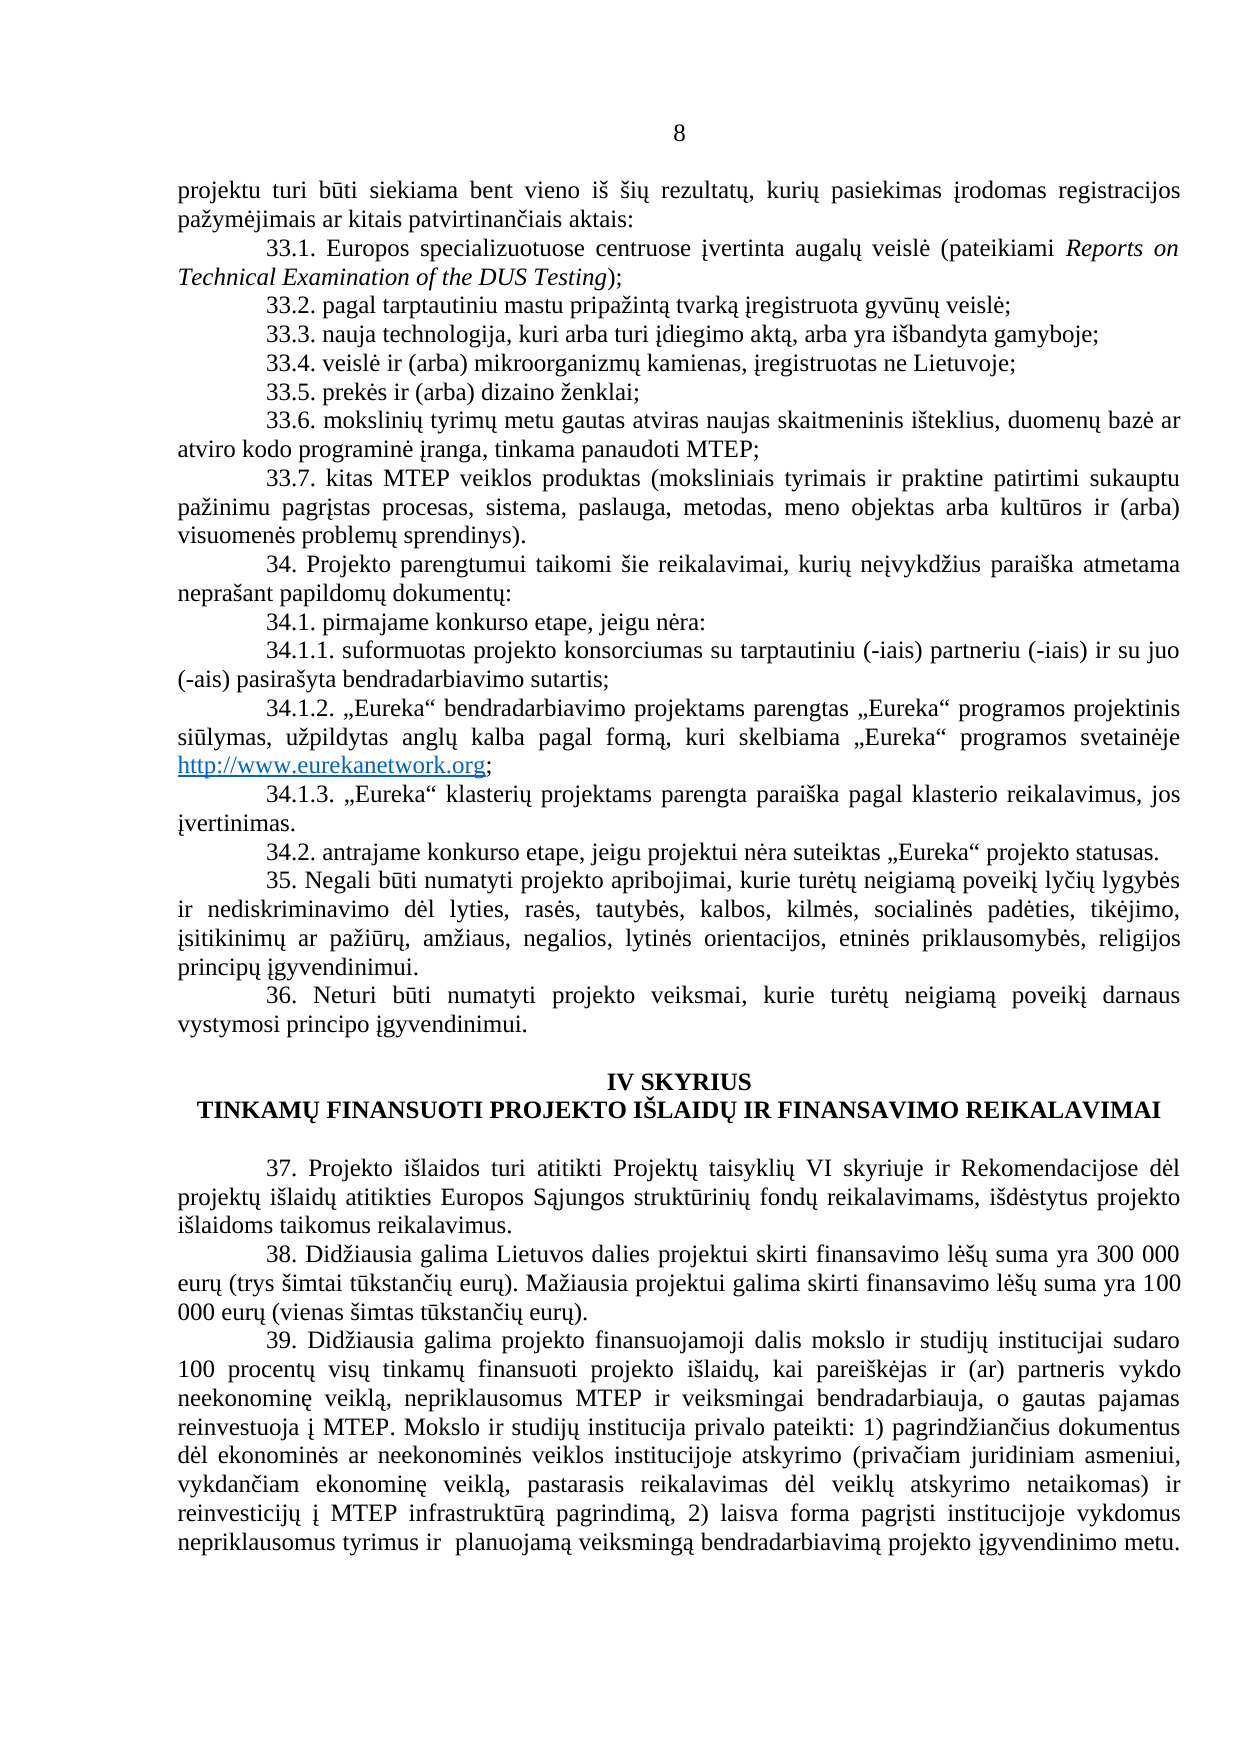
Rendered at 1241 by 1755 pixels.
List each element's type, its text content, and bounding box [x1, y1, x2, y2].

text 35. Negali būti numatyti projekto apribojimai, kurie turėtų neigiamą poveikį lyčių lygybės ir nediskriminavimo dėl lyties, rasės, tautybės, kalbos, kilmės, socialinės padėties, tikėjimo, įsitikinimų ar pažiūrų, amžiaus, negalios, lytinės orientacijos, etninės priklausomybės, religijos principų įgyvendinimui. [177, 865, 1181, 980]
text 33.2. pagal tarptautiniu mastu pripažintą tvarką įregistruota gyvūnų veislė; [177, 290, 1181, 319]
text 36. Neturi būti numatyti projekto veiksmai, kurie turėtų neigiamą poveikį darnaus vystymosi principo įgyvendinimui. [177, 980, 1181, 1038]
text 34.1. pirmajame konkurso etape, jeigu nėra: [177, 607, 1181, 635]
text 33.1. Europos specializuotuose centruose įvertinta augalų veislė (pateikiami Reports on Technical Examination of the DUS Testing); [177, 233, 1181, 290]
text 34. Projekto parengtumui taikomi šie reikalavimai, kurių neįvykdžius paraiška atmetama neprašant papildomų dokumentų: [177, 549, 1181, 607]
text 33.5. prekės ir (arba) dizaino ženklai; [177, 377, 1181, 405]
text 33.3. nauja technologija, kuri arba turi įdiegimo aktą, arba yra išbandyta gamyboje; [177, 319, 1181, 348]
text 39. Didžiausia galima projekto finansuojamoji dalis mokslo ir studijų institucijai sudaro 100 procentų visų tinkamų finansuoti projekto išlaidų, kai pareiškėjas ir (ar) partneris vykdo neekonominę veiklą, nepriklausomus MTEP ir veiksmingai bendradarbiauja, o gautas pajamas reinvestuoja į MTEP. Mokslo ir studijų institucija privalo pateikti: 1) pagrindžiančius dokumentus dėl ekonominės ar neekonominės veiklos institucijoje atskyrimo (privačiam juridiniam asmeniui, vykdančiam ekonominę veiklą, pastarasis reikalavimas dėl veiklų atskyrimo netaikomas) ir reinvesticijų į MTEP infrastruktūrą pagrindimą, 2) laisva forma pagrįsti institucijoje vykdomus nepriklausomus tyrimus ir planuojamą veiksmingą bendradarbiavimą projekto įgyvendinimo metu. [177, 1325, 1181, 1555]
text 33.7. kitas MTEP veiklos produktas (moksliniais tyrimais ir praktine patirtimi sukauptu pažinimu pagrįstas procesas, sistema, paslauga, metodas, meno objektas arba kultūros ir (arba) visuomenės problemų sprendinys). [177, 463, 1181, 549]
text 38. Didžiausia galima Lietuvos dalies projektui skirti finansavimo lėšų suma yra 300 000 eurų (trys šimtai tūkstančių eurų). Mažiausia projektui galima skirti finansavimo lėšų suma yra 100 000 eurų (vienas šimtas tūkstančių eurų). [177, 1239, 1181, 1325]
text IV SKYRIUS [177, 1067, 1181, 1095]
text 34.2. antrajame konkurso etape, jeigu projektui nėra suteiktas „Eureka“ projekto statusas. [177, 837, 1181, 865]
text 33.6. mokslinių tyrimų metu gautas atviras naujas skaitmeninis išteklius, duomenų bazė ar atviro kodo programinė įranga, tinkama panaudoti MTEP; [177, 405, 1181, 463]
text projektu turi būti siekiama bent vieno iš šių rezultatų, kurių pasiekimas įrodomas registracijos pažymėjimais ar kitais patvirtinančiais aktais: [177, 175, 1181, 233]
text 33.4. veislė ir (arba) mikroorganizmų kamienas, įregistruotas ne Lietuvoje; [177, 348, 1181, 377]
text 34.1.2. „Eureka“ bendradarbiavimo projektams parengtas „Eureka“ programos projektinis siūlymas, užpildytas anglų kalba pagal formą, kuri skelbiama „Eureka“ programos svetainėje http://www.eurekanetwork.org; [177, 693, 1181, 779]
text 34.1.1. suformuotas projekto konsorciumas su tarptautiniu (-iais) partneriu (-iais) ir su juo (-ais) pasirašyta bendradarbiavimo sutartis; [177, 635, 1181, 693]
text 37. Projekto išlaidos turi atitikti Projektų taisyklių VI skyriuje ir Rekomendacijose dėl projektų išlaidų atitikties Europos Sąjungos struktūrinių fondų reikalavimams, išdėstytus projekto išlaidoms taikomus reikalavimus. [177, 1153, 1181, 1239]
text TINKAMŲ FINANSUOTI PROJEKTO IŠLAIDŲ IR FINANSAVIMO REIKALAVIMAI [177, 1095, 1181, 1124]
text 34.1.3. „Eureka“ klasterių projektams parengta paraiška pagal klasterio reikalavimus, jos įvertinimas. [177, 779, 1181, 837]
